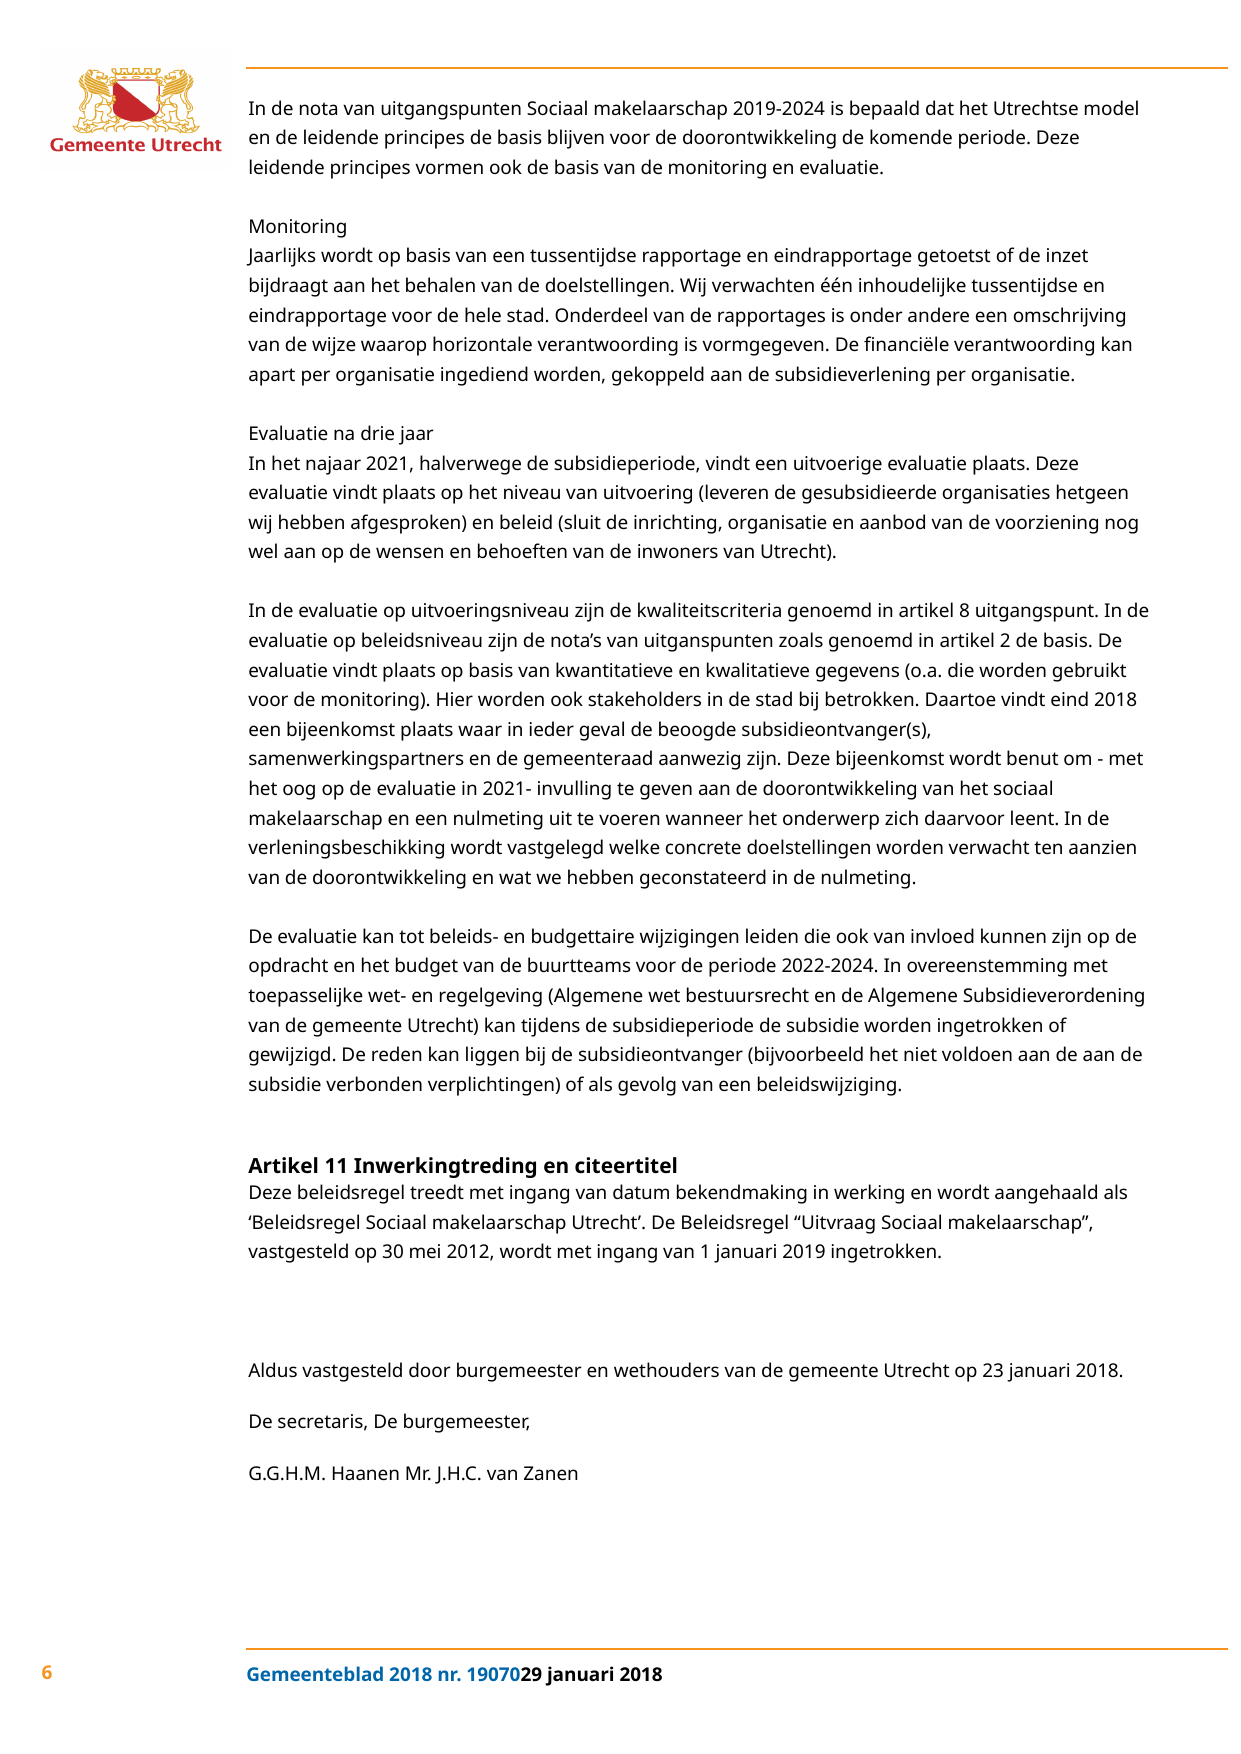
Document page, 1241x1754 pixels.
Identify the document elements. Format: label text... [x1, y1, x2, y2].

text Monitoring [248, 213, 1152, 239]
text In het najaar 2021, halverwege de subsidieperiode, vindt een uitvoerige evaluatie plaats. Deze evaluatie vindt plaats op het niveau van uitvoering (leveren de gesubsidieerde organisaties hetgeen wij hebben afgesproken) en beleid (sluit de inrichting, organisatie en aanbod van de voorziening nog wel aan op de wensen en behoeften van de inwoners van Utrecht). [248, 450, 1152, 564]
picture [41, 47, 231, 172]
text De secretaris, De burgemeester, [248, 1408, 1152, 1434]
text In de evaluatie op uitvoeringsniveau zijn de kwaliteitscriteria genoemd in artikel 8 uitgangspunt. In de evaluatie op beleidsniveau zijn de nota’s van uitganspunten zoals genoemd in artikel 2 de basis. De evaluatie vindt plaats op basis van kwantitatieve en kwalitatieve gegevens (o.a. die worden gebruikt voor de monitoring). Hier worden ook stakeholders in de stad bij betrokken. Daartoe vindt eind 2018 een bijeenkomst plaats waar in ieder geval de beoogde subsidieontvanger(s), samenwerkingspartners en de gemeenteraad aanwezig zijn. Deze bijeenkomst wordt benut om - met het oog op de evaluatie in 2021- invulling te geven aan de doorontwikkeling van het sociaal makelaarschap en een nulmeting uit te voeren wanneer het onderwerp zich daarvoor leent. In de verleningsbeschikking wordt vastgelegd welke concrete doelstellingen worden verwacht ten aanzien van de doorontwikkeling en wat we hebben geconstateerd in de nulmeting. [248, 598, 1152, 890]
text De evaluatie kan tot beleids- en budgettaire wijzigingen leiden die ook van invloed kunnen zijn op de opdracht en het budget van de buurtteams voor de periode 2022-2024. In overeenstemming met toepasselijke wet- en regelgeving (Algemene wet bestuursrecht en de Algemene Subsidieverordening van de gemeente Utrecht) kan tijdens de subsidieperiode de subsidie worden ingetrokken of gewijzigd. De reden kan liggen bij de subsidieontvanger (bijvoorbeeld het niet voldoen aan de aan de subsidie verbonden verplichtingen) of als gevolg van een beleidswijziging. [248, 923, 1152, 1097]
text G.G.H.M. Haanen Mr. J.H.C. van Zanen [248, 1460, 1152, 1486]
text Evaluatie na drie jaar [248, 420, 1152, 446]
text Aldus vastgesteld door burgemeester en wethouders van de gemeente Utrecht op 23 januari 2018. [248, 1357, 1152, 1383]
text Jaarlijks wordt op basis van een tussentijdse rapportage en eindrapportage getoetst of de inzet bijdraagt aan het behalen van de doelstellingen. Wij verwachten één inhoudelijke tussentijdse en eindrapportage voor de hele stad. Onderdeel van de rapportages is onder andere een omschrijving van de wijze waarop horizontale verantwoording is vormgegeven. De financiële verantwoording kan apart per organisatie ingediend worden, gekoppeld aan de subsidieverlening per organisatie. [248, 243, 1152, 387]
text In de nota van uitgangspunten Sociaal makelaarschap 2019-2024 is bepaald dat het Utrechtse model en de leidende principes de basis blijven voor de doorontwikkeling de komende periode. Deze leidende principes vormen ook de basis van de monitoring en evaluatie. [248, 95, 1152, 180]
text Deze beleidsregel treedt met ingang van datum bekendmaking in werking en wordt aangehaald als ‘Beleidsregel Sociaal makelaarschap Utrecht’. De Beleidsregel “Uitvraag Sociaal makelaarschap”, vastgesteld op 30 mei 2012, wordt met ingang van 1 januari 2019 ingetrokken. [248, 1179, 1152, 1264]
text Artikel 11 Inwerkingtreding en citeertitel [248, 1151, 1152, 1179]
